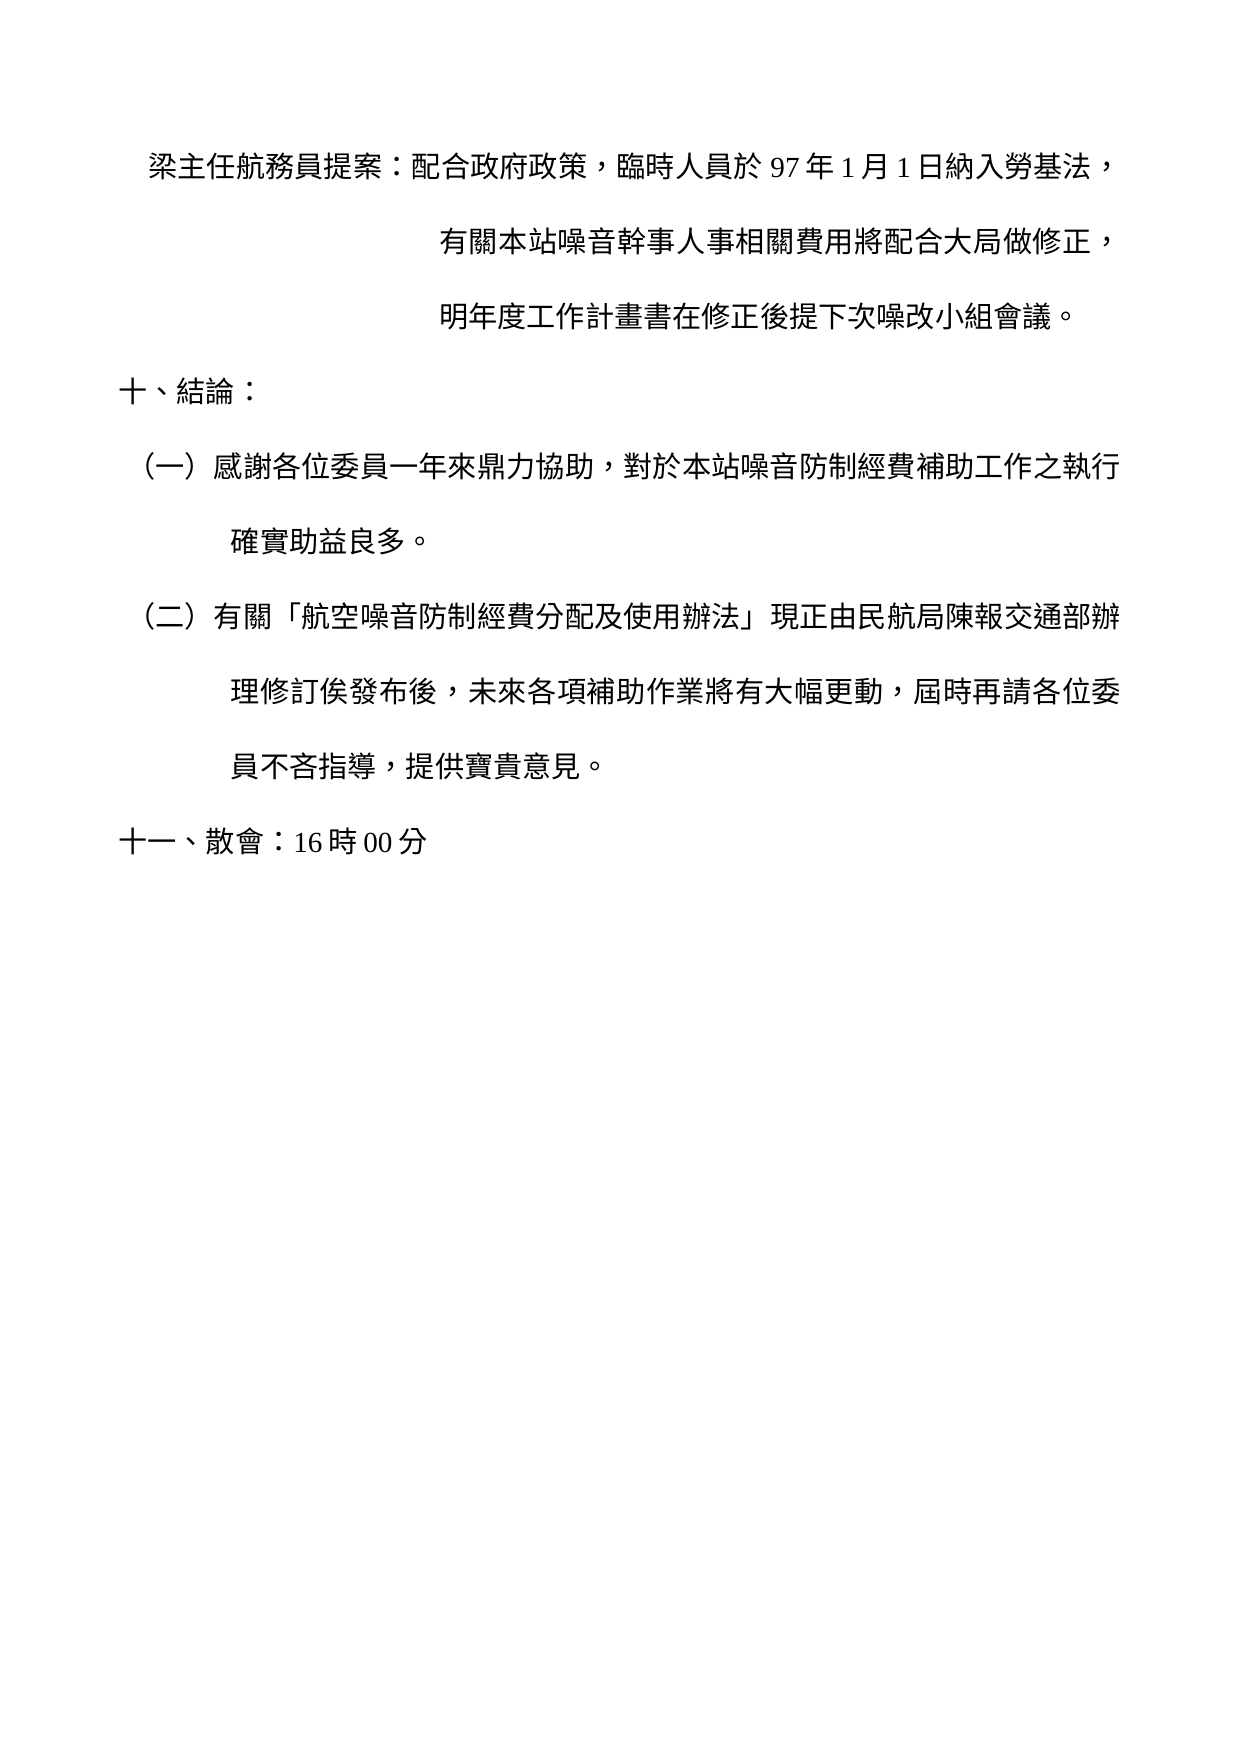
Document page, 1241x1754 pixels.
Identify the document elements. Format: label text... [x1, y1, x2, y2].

text （一）感謝各位委員一年來鼎力協助，對於本站噪音防制經費補助工作之執行確實助益良多。 [118, 427, 1122, 577]
text 十一、散會：16時00分 [118, 802, 1122, 877]
text 梁主任航務員提案：配合政府政策，臨時人員於97年1月1日納入勞基法，有關本站噪音幹事人事相關費用將配合大局做修正，明年度工作計畫書在修正後提下次噪改小組會議。 [118, 127, 1122, 352]
text 十、結論： [118, 352, 1122, 427]
text （二）有關「航空噪音防制經費分配及使用辦法」現正由民航局陳報交通部辦理修訂俟發布後，未來各項補助作業將有大幅更動，屆時再請各位委員不吝指導，提供寶貴意見。 [118, 577, 1122, 802]
